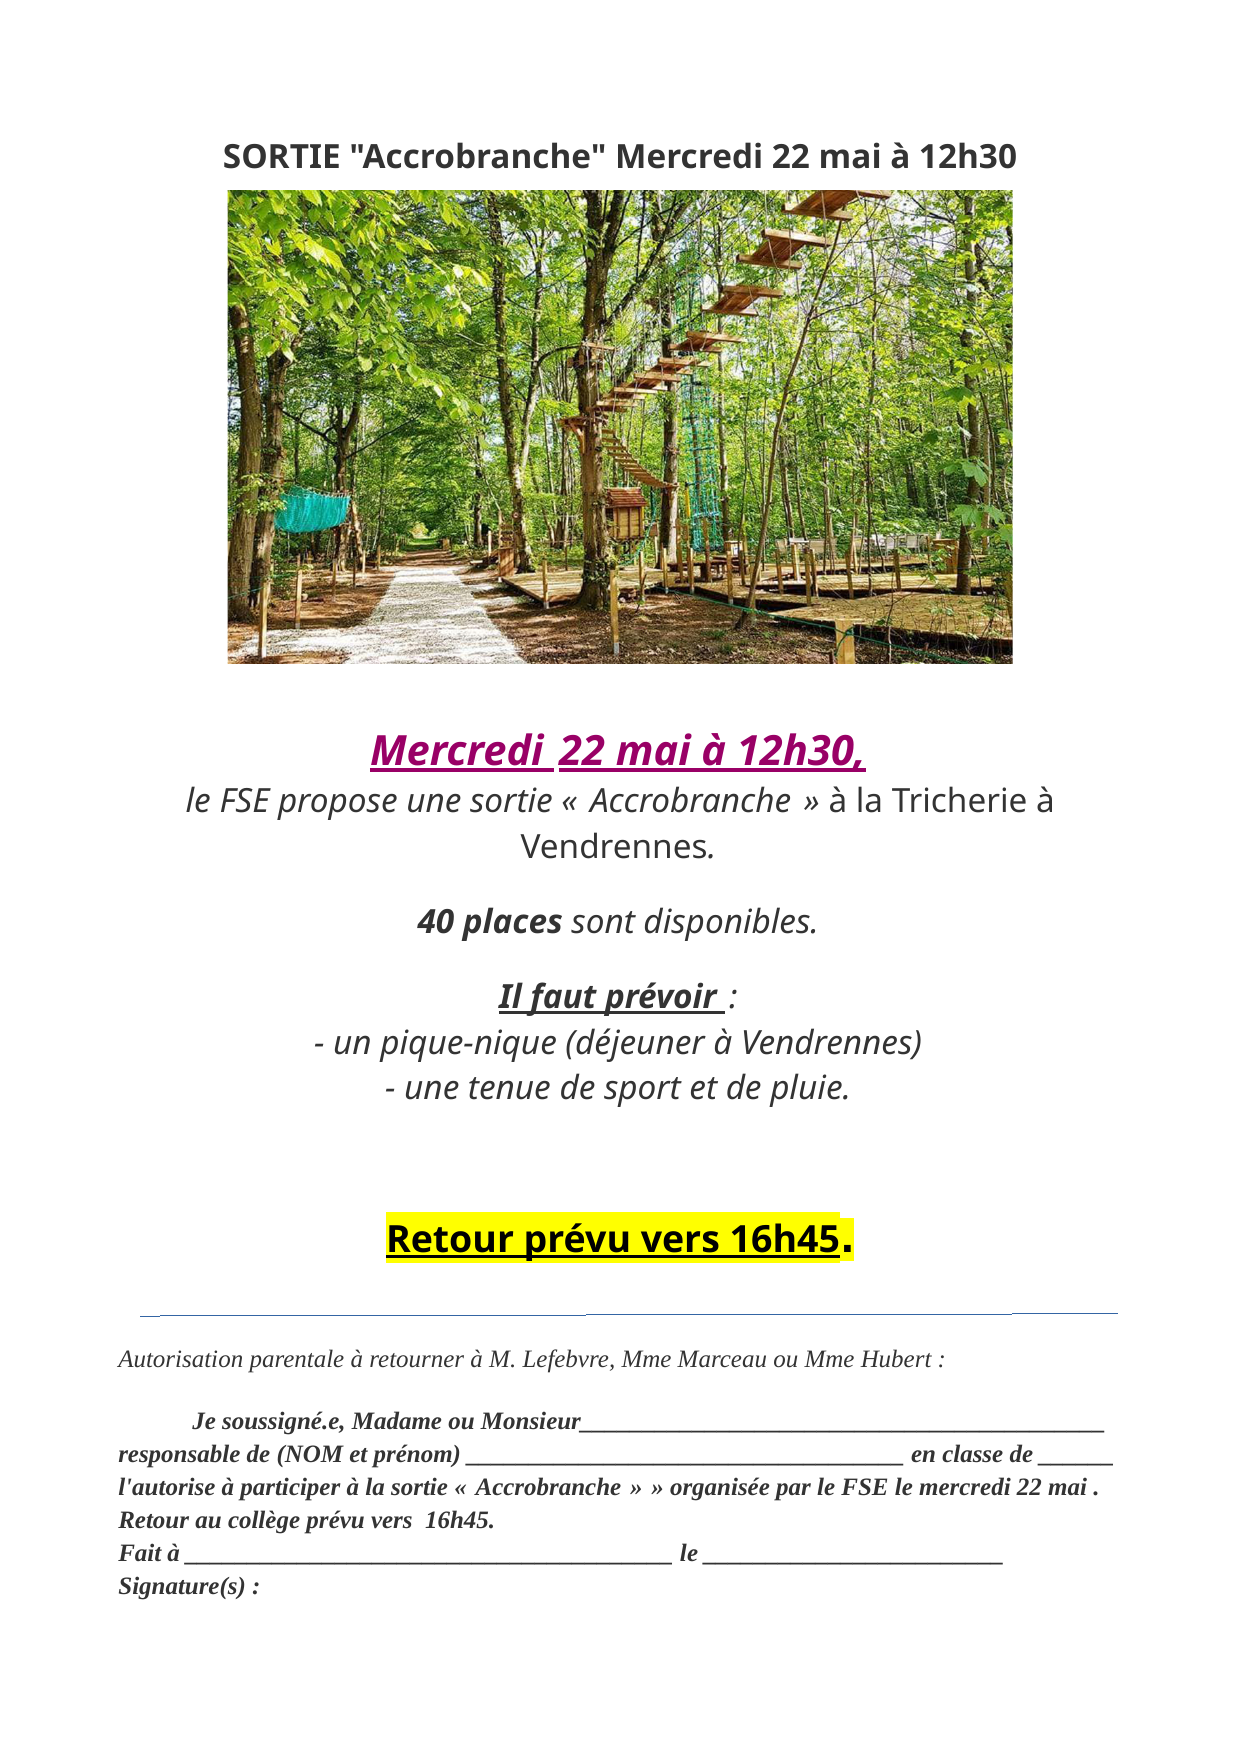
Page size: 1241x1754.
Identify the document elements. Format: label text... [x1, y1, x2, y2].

text - une tenue de sport et de pluie. [118, 1064, 1122, 1109]
text Je soussigné.e, Madame ou Monsieur__________________________________________ responsable de (NOM et prénom) ___________________________________ en classe de ______ l'autorise à participer à la sortie « Accrobranche » » organisée par le FSE le mercredi 22 mai . Retour au collège prévu vers 16h45. [118, 1401, 1122, 1533]
text le FSE propose une sortie « Accrobranche » à la Tricherie à Vendrennes. [118, 777, 1122, 898]
text Fait à _______________________________________ le ________________________ [118, 1533, 1122, 1567]
text Signature(s) : [118, 1567, 1122, 1599]
text 40 places sont disponibles. [118, 898, 1122, 973]
text Il faut prévoir : [118, 973, 1122, 1019]
text Mercredi 22 mai à 12h30, [118, 721, 1122, 777]
text Autorisation parentale à retourner à M. Lefebvre, Mme Marceau ou Mme Hubert : [118, 1344, 1122, 1373]
text Retour prévu vers 16h45. [118, 1212, 1122, 1263]
picture [227, 190, 1013, 664]
text - un pique-nique (déjeuner à Vendrennes) [118, 1019, 1122, 1064]
subtitle SORTIE "Accrobranche" Mercredi 22 mai à 12h30 [118, 133, 1122, 178]
